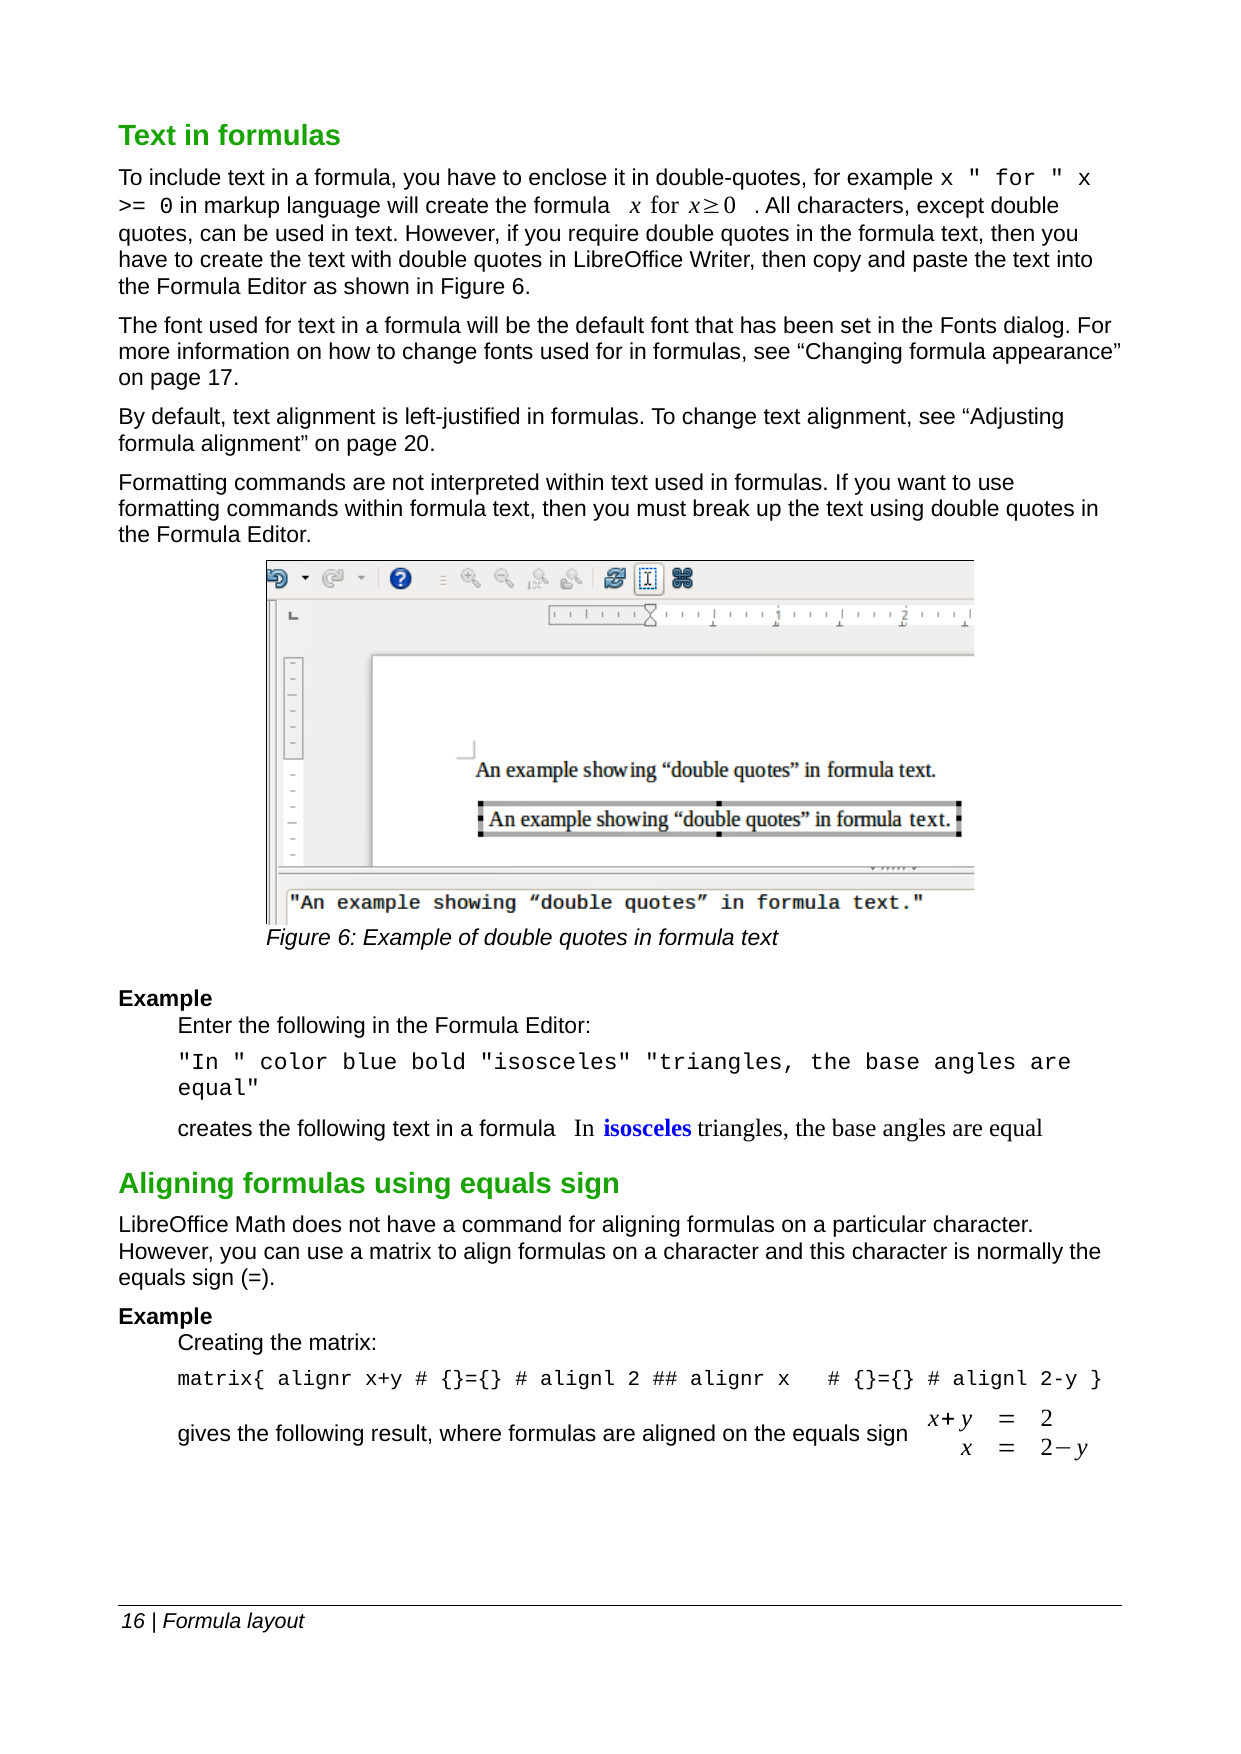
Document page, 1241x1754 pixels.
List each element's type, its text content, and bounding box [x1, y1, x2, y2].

text The font used for text in a formula will be the default font that has been set in the Fonts dialog. For more information on how to change fonts used for in formulas, see “Changing formula appearance” on page 17. [118, 312, 1122, 391]
text Enter the following in the Formula Editor: [177, 1012, 1122, 1038]
text To include text in a formula, you have to enclose it in double-quotes, for example x " for " x >= 0 in markup language will create the formula. All characters, except double quotes, can be used in text. However, if you require double quotes in the formula text, then you have to create the text with double quotes in LibreOffice Writer, then copy and paste the text into the Formula Editor as shown in Figure 6. [118, 163, 1122, 299]
text Example [118, 985, 1122, 1012]
text LibreOffice Math does not have a command for aligning formulas on a particular character. However, you can use a matrix to align formulas on a character and this character is normally the equals sign (=). [118, 1211, 1122, 1290]
subtitle Text in formulas [118, 118, 1122, 152]
text creates the following text in a formula [177, 1115, 1122, 1142]
text By default, text alignment is left-justified in formulas. To change text alignment, see “Adjusting formula alignment” on page 20. [118, 403, 1122, 456]
text Figure 6: Example of double quotes in formula text [266, 925, 974, 951]
text matrix{ alignr x+y # {}={} # alignl 2 ## alignr x # {}={} # alignl 2-y } [177, 1368, 1122, 1392]
picture [267, 560, 975, 925]
text Formatting commands are not interpreted within text used in formulas. If you want to use formatting commands within formula text, then you must break up the text using double quotes in the Formula Editor. [118, 468, 1122, 547]
text Creating the matrix: [177, 1329, 1122, 1356]
text "In " color blue bold "isosceles" "triangles, the base angles are equal" [177, 1050, 1122, 1102]
text Example [118, 1303, 1122, 1329]
subtitle Aligning formulas using equals sign [118, 1166, 1122, 1199]
text gives the following result, where formulas are aligned on the equals sign [177, 1404, 1122, 1462]
